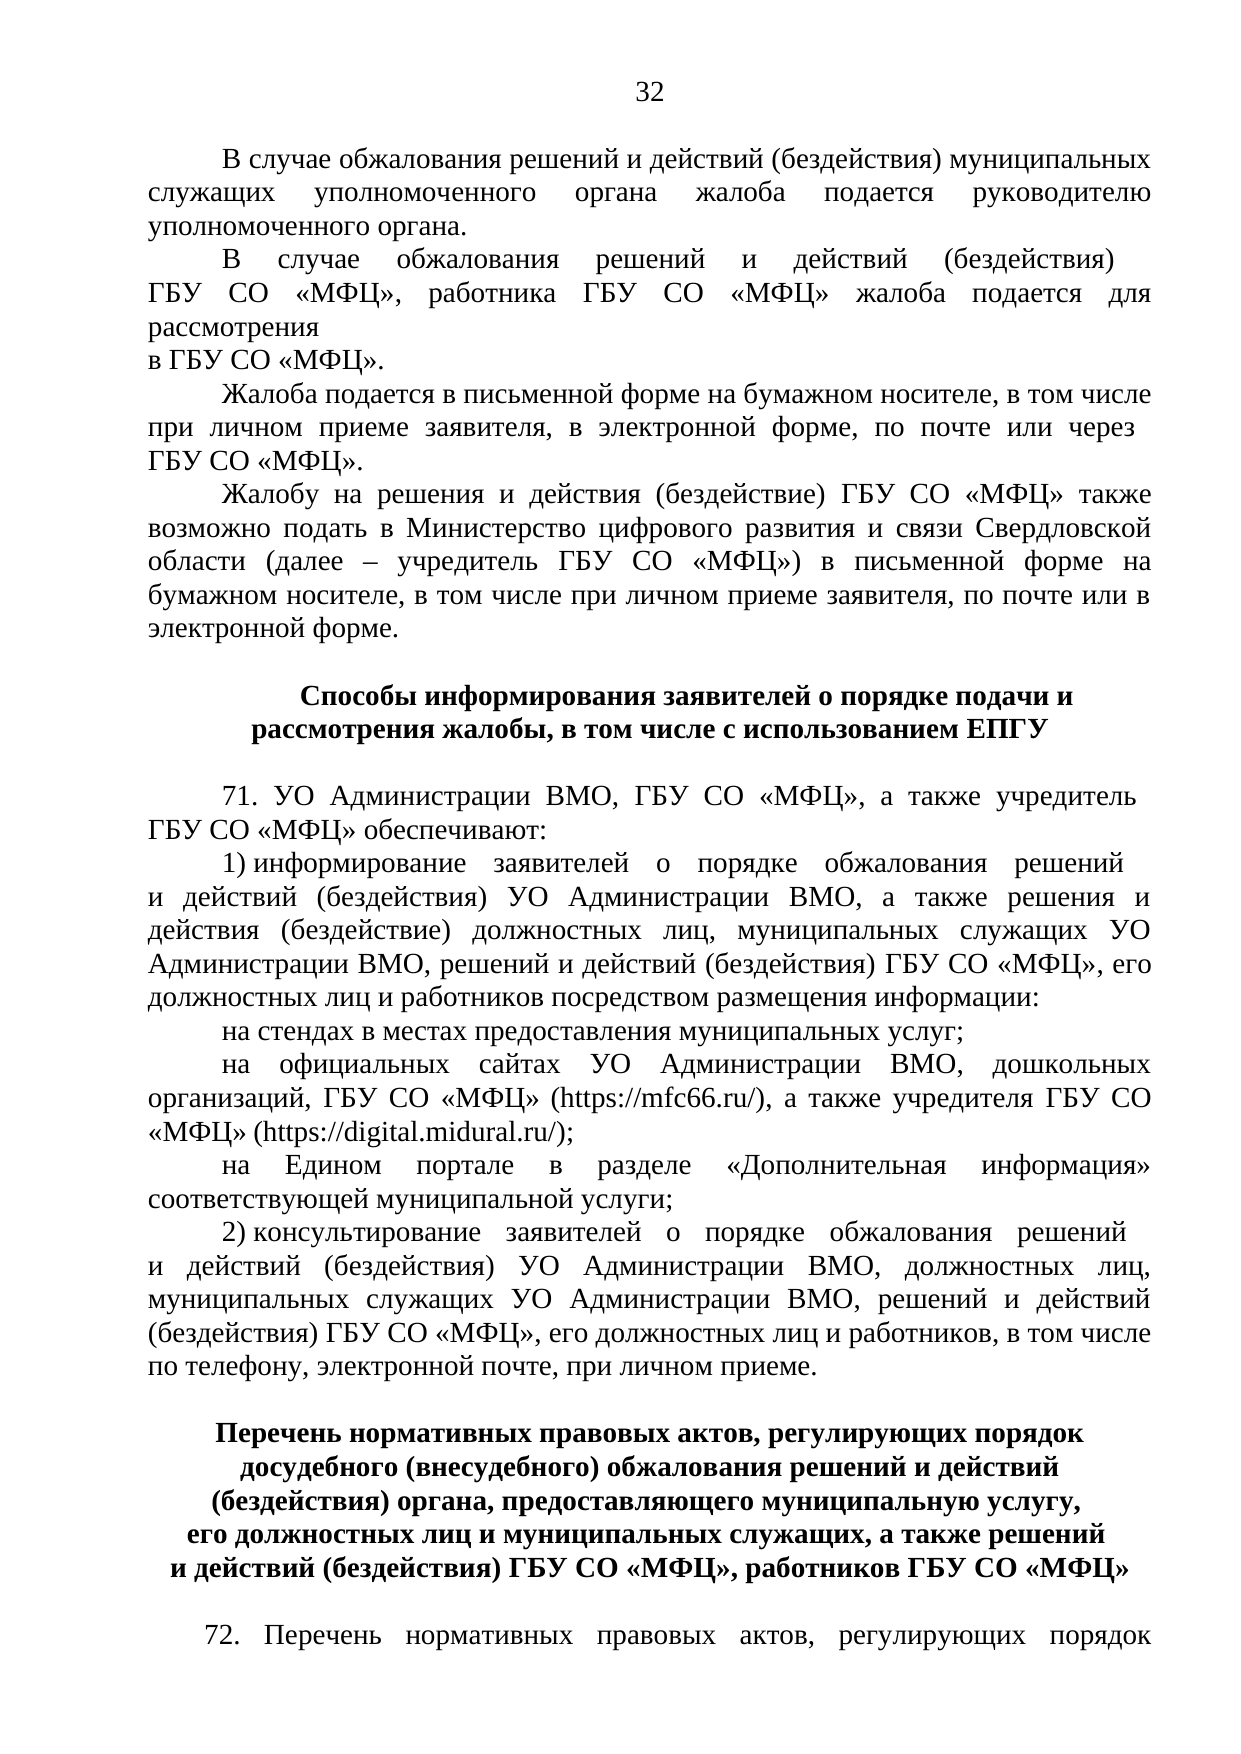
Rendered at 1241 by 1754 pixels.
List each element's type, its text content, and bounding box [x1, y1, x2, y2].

text В случае обжалования решений и действий (бездействия) муниципальных служащих уполномоченного органа жалоба подается руководителю уполномоченного органа. [148, 141, 1152, 242]
text Жалоба подается в письменной форме на бумажном носителе, в том числе при личном приеме заявителя, в электронной форме, по почте или через ГБУ СО «МФЦ». [148, 376, 1152, 476]
text В случае обжалования решений и действий (бездействия) ГБУ СО «МФЦ», работника ГБУ СО «МФЦ» жалоба подается для рассмотрения в ГБУ СО «МФЦ». [148, 242, 1152, 376]
text 72. Перечень нормативных правовых актов, регулирующих порядок [148, 1617, 1152, 1650]
text 2) консультирование заявителей о порядке обжалования решений и действий (бездействия) УО Администрации ВМО, должностных лиц, муниципальных служащих УО Администрации ВМО, решений и действий (бездействия) ГБУ СО «МФЦ», его должностных лиц и работников, в том числе по телефону, электронной почте, при личном приеме. [148, 1214, 1152, 1382]
text Жалобу на решения и действия (бездействие) ГБУ СО «МФЦ» также возможно подать в Министерство цифрового развития и связи Свердловской области (далее – учредитель ГБУ СО «МФЦ») в письменной форме на бумажном носителе, в том числе при личном приеме заявителя, по почте или в электронной форме. [148, 476, 1152, 644]
text Способы информирования заявителей о порядке подачи и рассмотрения жалобы, в том числе с использованием ЕПГУ [148, 678, 1152, 745]
text на стендах в местах предоставления муниципальных услуг; [148, 1013, 1152, 1047]
text 1) информирование заявителей о порядке обжалования решений и действий (бездействия) УО Администрации ВМО, а также решения и действия (бездействие) должностных лиц, муниципальных служащих УО Администрации ВМО, решений и действий (бездействия) ГБУ СО «МФЦ», его должностных лиц и работников посредством размещения информации: [148, 845, 1152, 1013]
text на официальных сайтах УО Администрации ВМО, дошкольных организаций, ГБУ СО «МФЦ» (https://mfc66.ru/), а также учредителя ГБУ СО «МФЦ» (https://digital.midural.ru/); [148, 1047, 1152, 1147]
text 71. УО Администрации ВМО, ГБУ СО «МФЦ», а также учредитель ГБУ СО «МФЦ» обеспечивают: [148, 778, 1152, 845]
text Перечень нормативных правовых актов, регулирующих порядок досудебного (внесудебного) обжалования решений и действий (бездействия) органа, предоставляющего муниципальную услугу, его должностных лиц и муниципальных служащих, а также решений и действий (бездействия) ГБУ СО «МФЦ», работников ГБУ СО «МФЦ» [148, 1416, 1152, 1583]
text на Едином портале в разделе «Дополнительная информация» соответствующей муниципальной услуги; [148, 1147, 1152, 1214]
